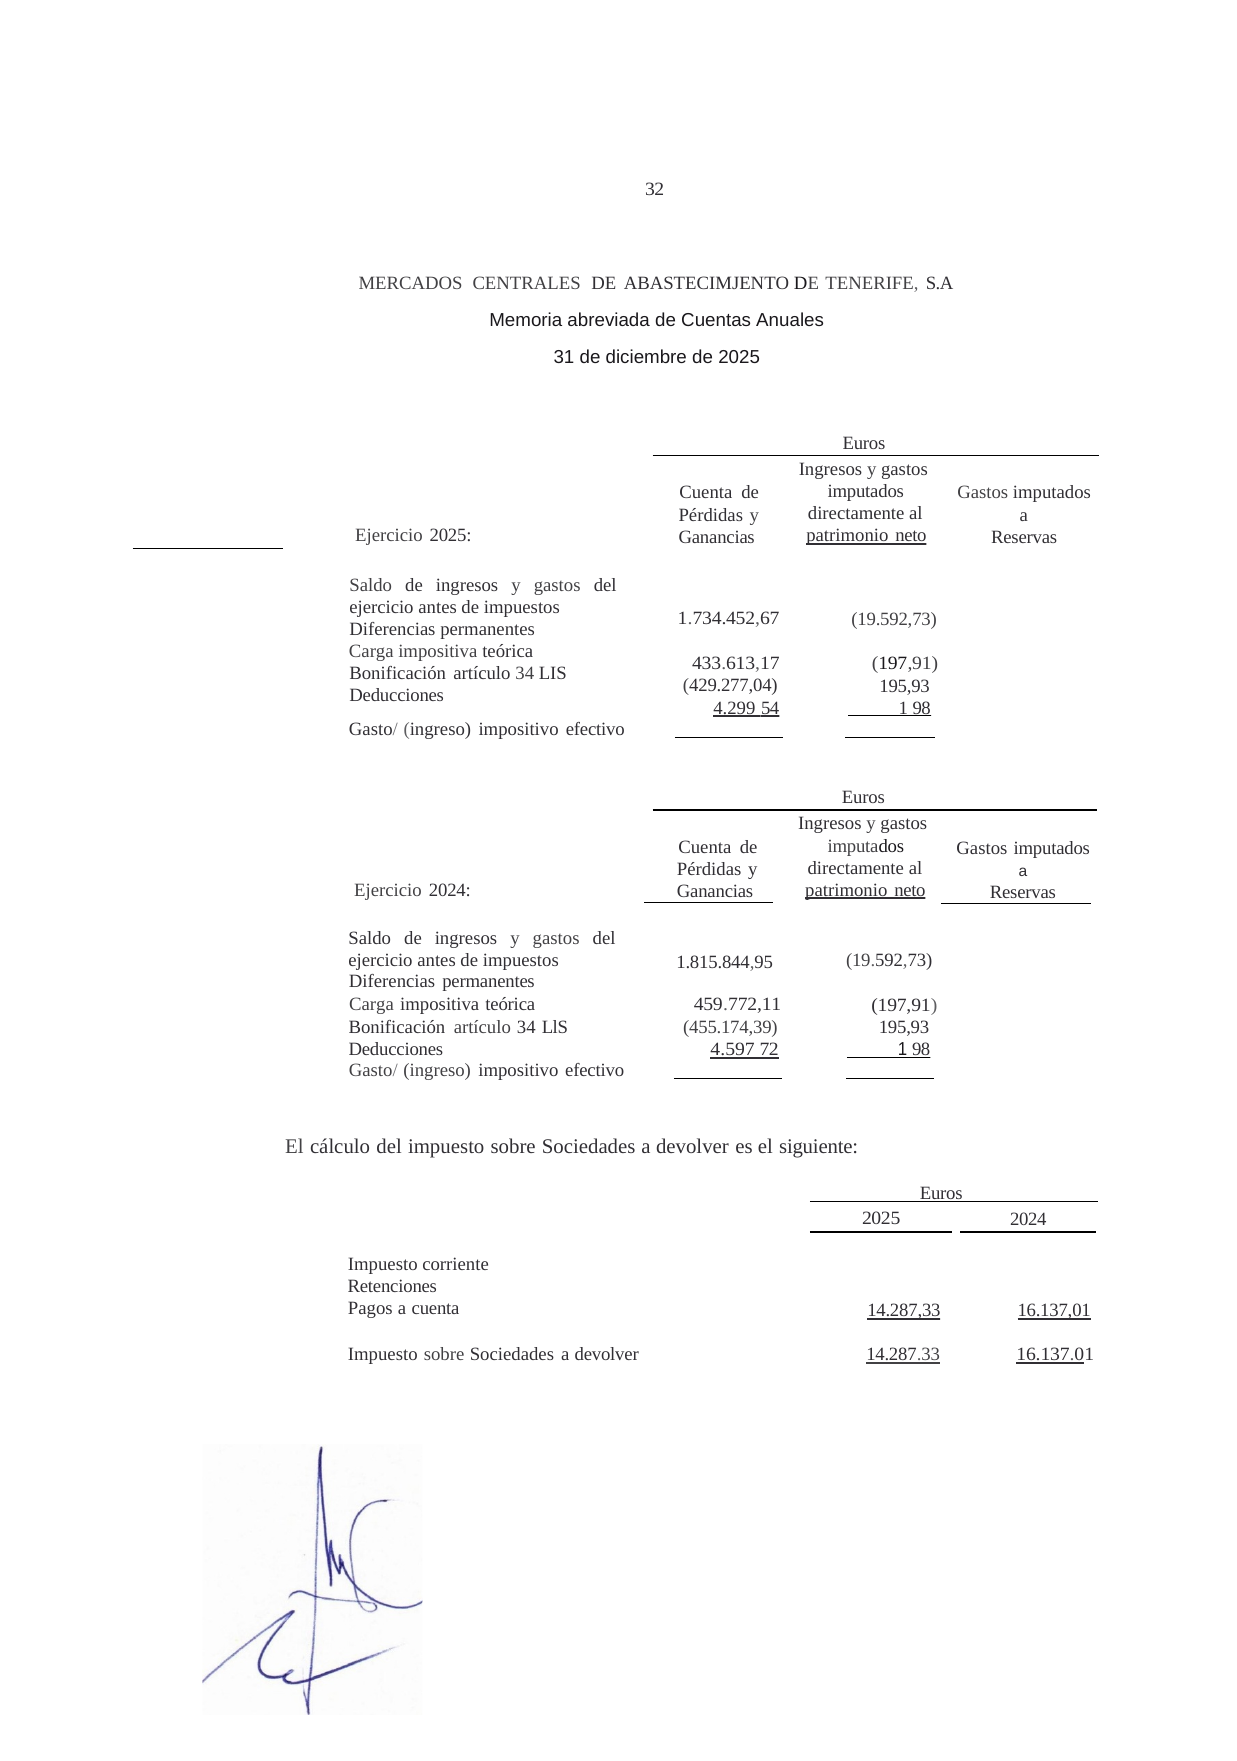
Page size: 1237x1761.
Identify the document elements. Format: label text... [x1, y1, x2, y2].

text Gasto/ (ingreso) impositivo efectivo [349, 718, 1104, 740]
text Saldo de ingresos y gastos del ejercicio antes de impuestos [348, 927, 640, 970]
text Gastos imputados [943, 837, 1103, 858]
text (429.277,04) [645, 674, 777, 696]
table_cell 459.772,11 [650, 994, 814, 1017]
text El cálculo del impuesto sobre Sociedades a devolver es el siguiente: [285, 1133, 1104, 1158]
text Reservas [943, 881, 1103, 903]
table_cell (197,91) [814, 994, 942, 1017]
text Memoria abreviada de Cuentas Anuales 31 de diciembre de 2025 [483, 308, 830, 368]
text Carga impositiva teórica Bonificación artículo 34 LIS Deducciones [349, 640, 628, 705]
text Ejercicio 2024: [354, 878, 640, 900]
text 1.815.844,95 [676, 951, 779, 972]
table_cell 14.287.33 [810, 1332, 952, 1367]
table_cell Deducciones [343, 1039, 650, 1062]
table_cell [814, 1062, 942, 1083]
text MERCADOS CENTRALES DE ABASTECIMJENTO DE TENERIFE, S.A [214, 272, 1098, 293]
text Ingresos y gastos [798, 456, 932, 479]
text 4.299 54 [645, 697, 779, 718]
text Ejercicio 2025: [355, 524, 473, 546]
table_cell Impuesto corriente Retenciones [342, 1231, 810, 1297]
table_cell Pagos a cuenta [342, 1297, 810, 1332]
table_cell [952, 1332, 960, 1367]
text a [943, 862, 1104, 880]
text Cuenta de Pérdidas y Ganancias [678, 481, 758, 547]
table_cell 16.137,01 [960, 1297, 1096, 1332]
text 433.613,17 [645, 652, 779, 674]
table_cell Impuesto sobre Sociedades a devolver [342, 1332, 810, 1367]
text imputados [794, 838, 937, 856]
table_cell (455.174,39) [650, 1017, 814, 1039]
table_header Diferencias permanentes [343, 972, 650, 994]
text Reservas [944, 526, 1104, 548]
table_cell 16.137.01 [960, 1332, 1096, 1367]
table_cell Carga impositiva teórica [343, 994, 650, 1017]
text directamente al patrimonio neto [803, 502, 927, 546]
text Ingresos y gastos [798, 811, 937, 834]
text (197,91) [783, 652, 938, 674]
table_header [650, 972, 942, 994]
text Cuenta de Pérdidas y Ganancias [677, 836, 757, 902]
table_cell 1 98 [814, 1039, 942, 1062]
table_header 2025 [810, 1209, 952, 1231]
text Gastos imputados a [955, 481, 1093, 525]
table_cell Bonificación artículo 34 LlS [343, 1017, 650, 1039]
table_cell [960, 1233, 1096, 1297]
table_header 2024 [960, 1209, 1096, 1231]
text Euros [133, 1182, 1098, 1204]
table_cell 4.597 72 [650, 1039, 814, 1062]
text directamente al patrimonio neto [803, 857, 926, 900]
table_cell [952, 1297, 960, 1332]
text imputados [799, 483, 932, 501]
table_cell 195,93 [814, 1017, 942, 1039]
text (19.592,73) [846, 949, 937, 971]
text (19.592,73) [783, 607, 937, 629]
text Euros [798, 786, 937, 809]
table_cell [952, 1231, 960, 1297]
text Euros [798, 432, 932, 455]
table_header [342, 1209, 810, 1231]
table_cell 14.287,33 [810, 1297, 952, 1332]
text 1 98 [783, 697, 931, 718]
text Saldo de ingresos y gastos del ejercicio antes de impuestos Diferencias permanentes [349, 573, 628, 639]
table_cell [650, 1062, 814, 1083]
table_header [952, 1209, 960, 1231]
table_cell Gasto/ (ingreso) impositivo efectivo [343, 1062, 650, 1083]
text 1.734.452,67 [645, 607, 779, 628]
text 195,93 [783, 674, 930, 696]
table_cell [810, 1233, 952, 1297]
